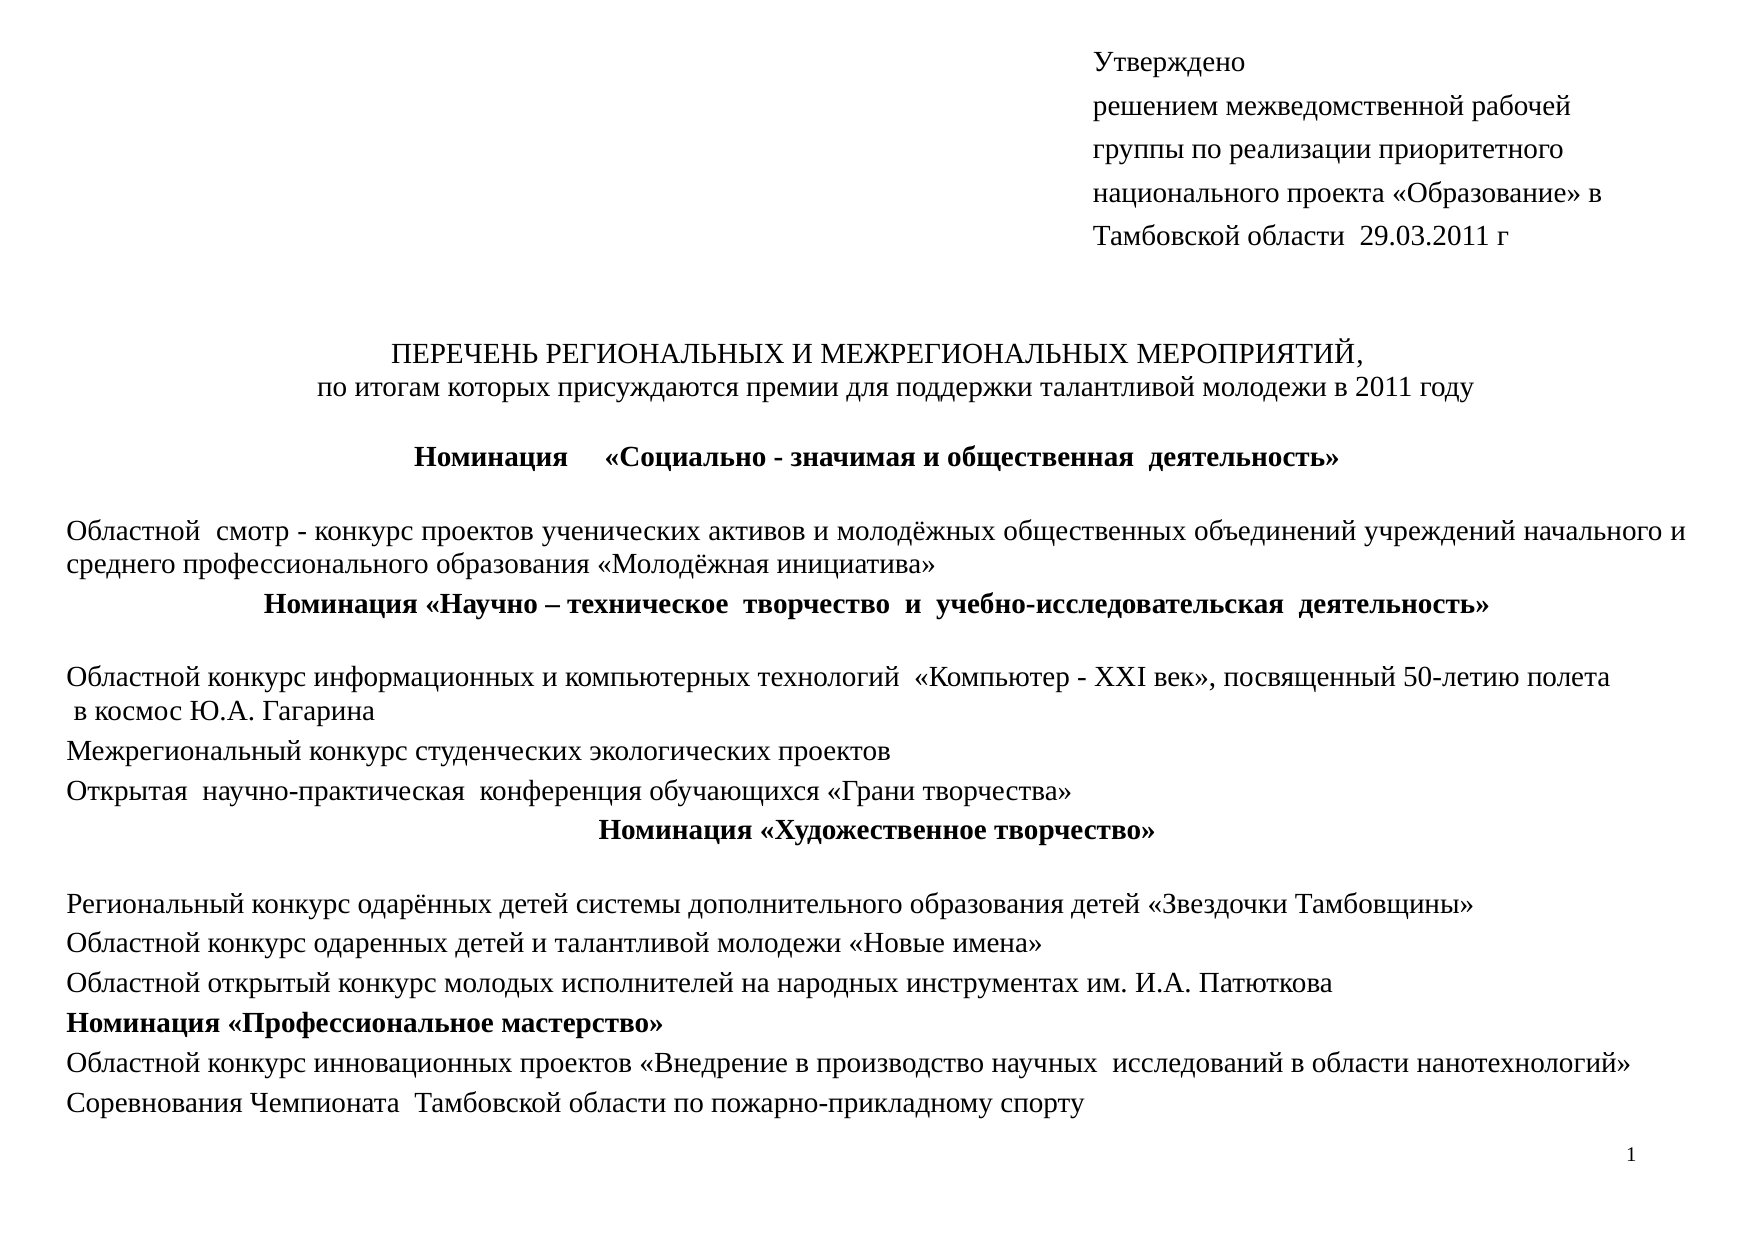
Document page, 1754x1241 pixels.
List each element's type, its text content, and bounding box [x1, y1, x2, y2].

table_cell Областной смотр - конкурс проектов ученических активов и молодёжных общественных объединений учреждений начального и среднего профессионального образования «Молодёжная инициатива» [63, 510, 1691, 583]
table_cell Номинация «Профессиональное мастерство» [63, 1002, 1691, 1042]
table_cell Номинация «Научно – техническое творчество и учебно-исследовательская деятельность» [63, 583, 1691, 656]
table_cell Межрегиональный конкурс студенческих экологических проектов [63, 730, 1691, 769]
table_cell Соревнования Чемпионата Тамбовской области по пожарно-прикладному спорту [63, 1082, 1691, 1121]
text решением межведомственной рабочей группы по реализации приоритетного национального проекта «Образование» в Тамбовской области 29.03.2011 г [1093, 88, 1665, 252]
table_cell Открытая научно-практическая конференция обучающихся «Грани творчества» [63, 770, 1691, 809]
table_cell Номинация «Художественное творчество» [63, 809, 1691, 883]
table_cell Областной конкурс одаренных детей и талантливой молодежи «Новые имена» [63, 923, 1691, 962]
table_cell Региональный конкурс одарённых детей системы дополнительного образования детей «Звездочки Тамбовщины» [63, 883, 1691, 922]
table_cell Областной открытый конкурс молодых исполнителей на народных инструментах им. И.А. Патюткова [63, 962, 1691, 1002]
table_header Номинация «Социально - значимая и общественная деятельность» [63, 436, 1691, 510]
table_cell Областной конкурс инновационных проектов «Внедрение в производство научных исследований в области нанотехнологий» [63, 1042, 1691, 1082]
table_cell Областной конкурс информационных и компьютерных технологий «Компьютер - ХХI век», посвященный 50-летию полета в космос Ю.А. Гагарина [63, 656, 1691, 730]
text Утверждено [1093, 44, 1665, 78]
text по итогам которых присуждаются премии для поддержки талантливой молодежи в 2011 году [126, 369, 1665, 403]
text Перечень региональных и межрегиональных мероприятий, [89, 336, 1665, 369]
